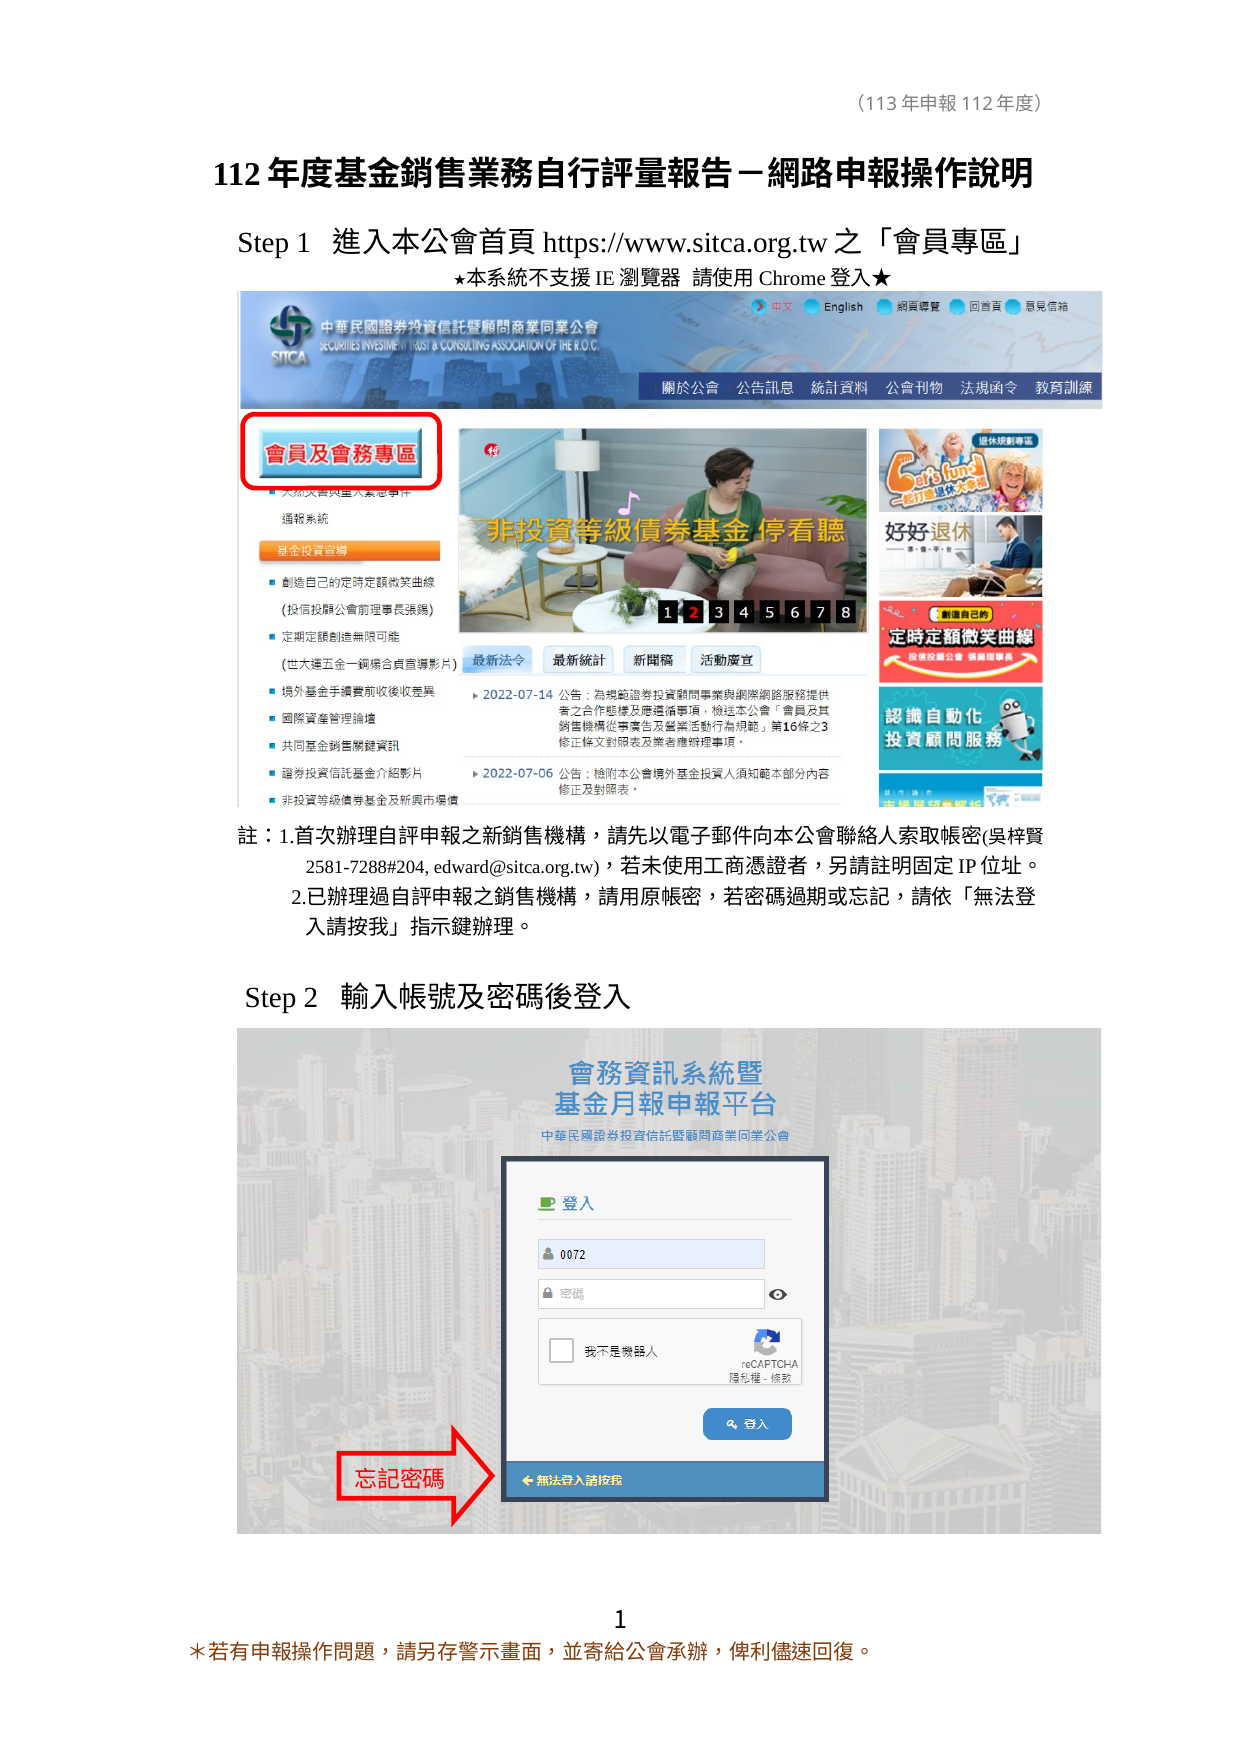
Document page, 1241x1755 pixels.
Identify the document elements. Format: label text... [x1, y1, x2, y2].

text 2.已辦理過自評申報之銷售機構，請用原帳密，若密碼過期或忘記，請依「無法登入請按我」指示鍵辦理。 [291, 880, 1053, 940]
text Step 1 進入本公會首頁https://www.sitca.org.tw之「會員專區」 [237, 219, 1053, 261]
text 112年度基金銷售業務自行評量報告－網路申報操作說明 [188, 150, 1059, 194]
text ★本系統不支援IE瀏覽器 請使用Chrome登入★ [341, 261, 1053, 291]
text 註：1.首次辦理自評申報之新銷售機構，請先以電子郵件向本公會聯絡人索取帳密(吳梓賢 2581-7288#204, edward@sitca.org.tw)，若未使用工商憑證者，另請註明固定IP位址。 [237, 819, 1053, 880]
text Step 2 輸入帳號及密碼後登入 [237, 974, 1053, 1016]
